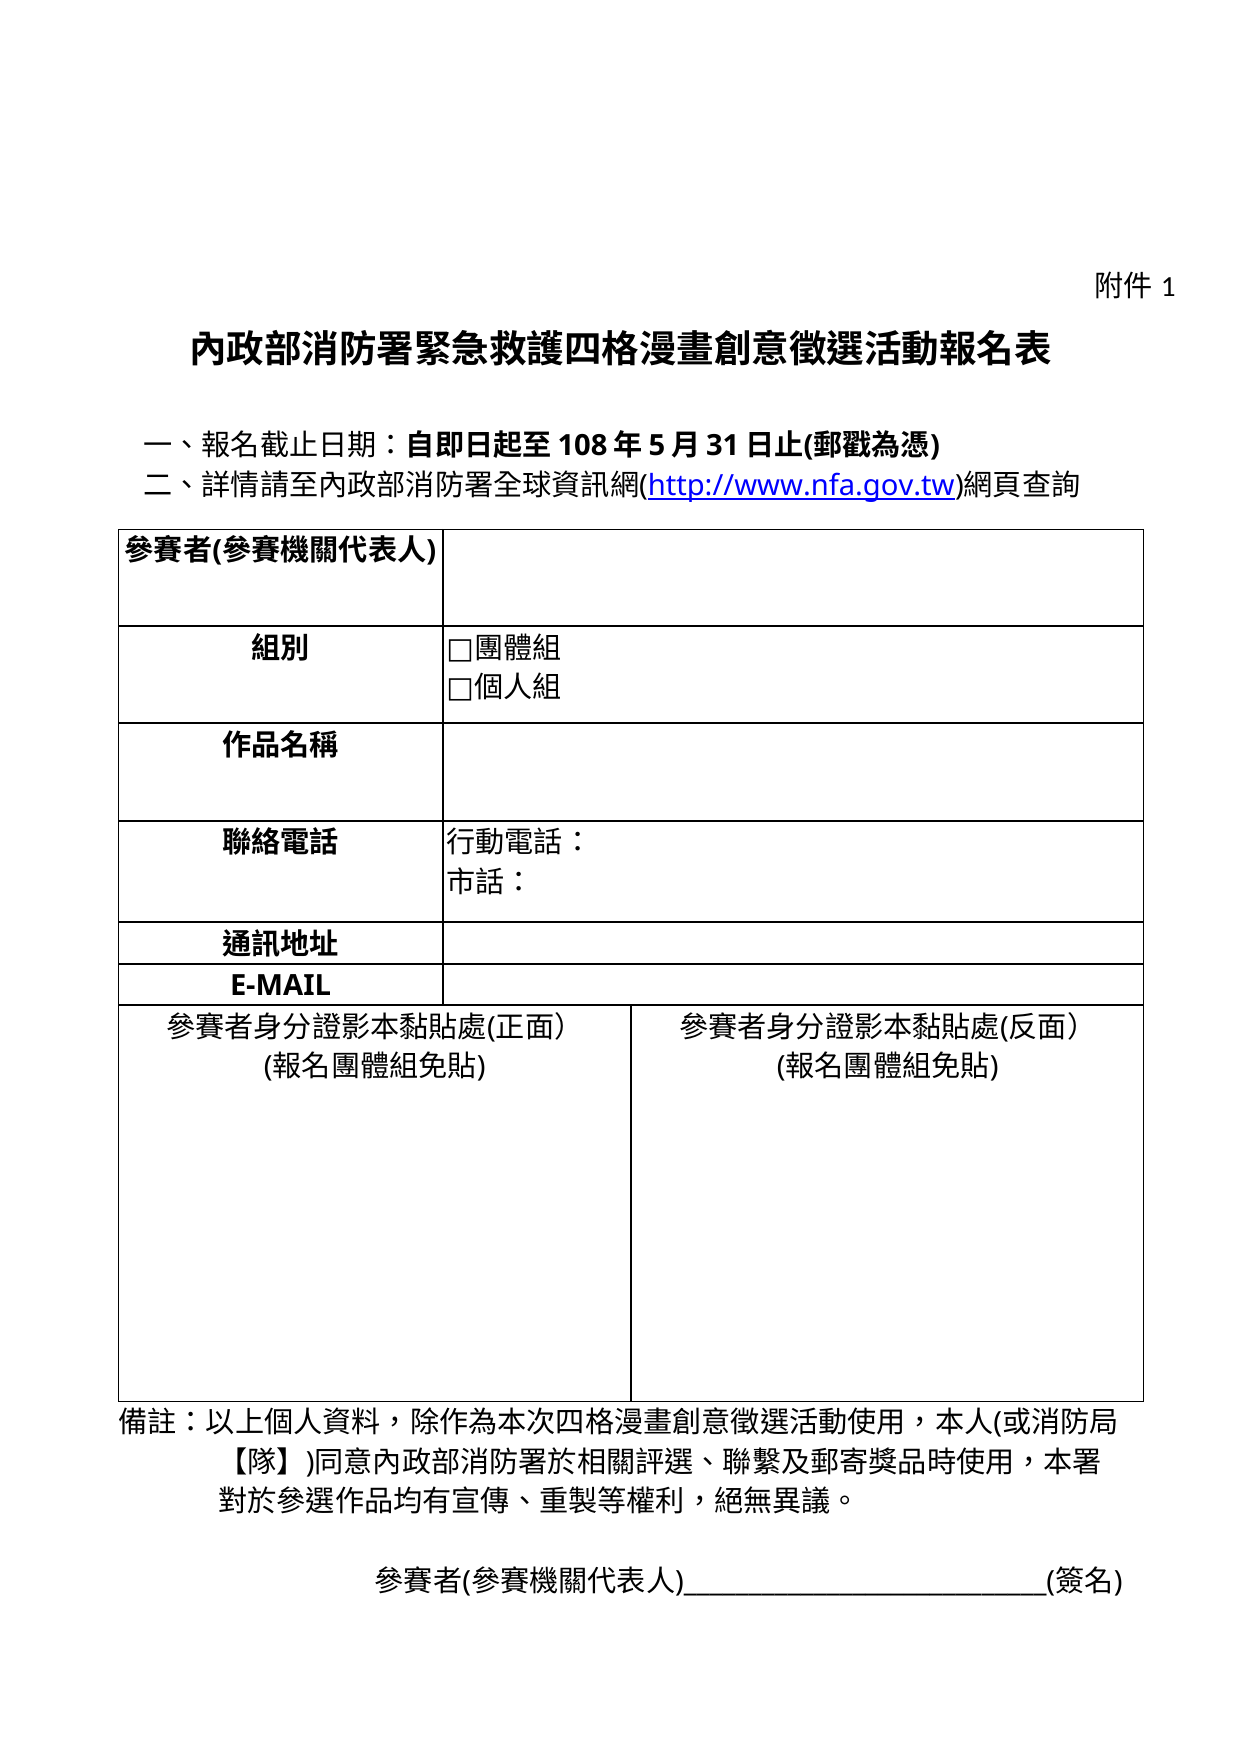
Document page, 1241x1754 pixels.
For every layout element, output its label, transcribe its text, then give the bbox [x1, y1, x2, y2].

table_cell 作品名稱 [119, 724, 442, 820]
text 內政部消防署緊急救護四格漫畫創意徵選活動報名表 [118, 322, 1122, 373]
text 參賽者(參賽機關代表人)____________________________(簽名) [118, 1560, 1122, 1600]
table_cell [444, 923, 1143, 963]
text 二、詳情請至內政部消防署全球資訊網(http://www.nfa.gov.tw)網頁查詢 [143, 464, 1122, 504]
table_cell [444, 965, 1143, 1004]
table_cell 聯絡電話 [119, 822, 442, 921]
table_cell 參賽者身分證影本黏貼處(正面） (報名團體組免貼) [119, 1006, 630, 1401]
table_cell 通訊地址 [119, 923, 442, 963]
table_cell □團體組 □個人組 [444, 627, 1143, 722]
table_cell [444, 724, 1143, 820]
table_cell 參賽者身分證影本黏貼處(反面） (報名團體組免貼) [632, 1006, 1143, 1401]
text 備註：以上個人資料，除作為本次四格漫畫創意徵選活動使用，本人(或消防局【隊】)同意內政部消防署於相關評選、聯繫及郵寄獎品時使用，本署對於參選作品均有宣傳、重製等權利，絕無異議。 [118, 1402, 1122, 1520]
text 一、報名截止日期：自即日起至108年5月31日止(郵戳為憑) [143, 424, 1122, 464]
table_cell 組別 [119, 627, 442, 722]
table_header 參賽者(參賽機關代表人) [119, 530, 442, 625]
table_cell E-MAIL [119, 965, 442, 1004]
table_header [444, 530, 1143, 625]
table_cell 行動電話： 市話： [444, 822, 1143, 921]
